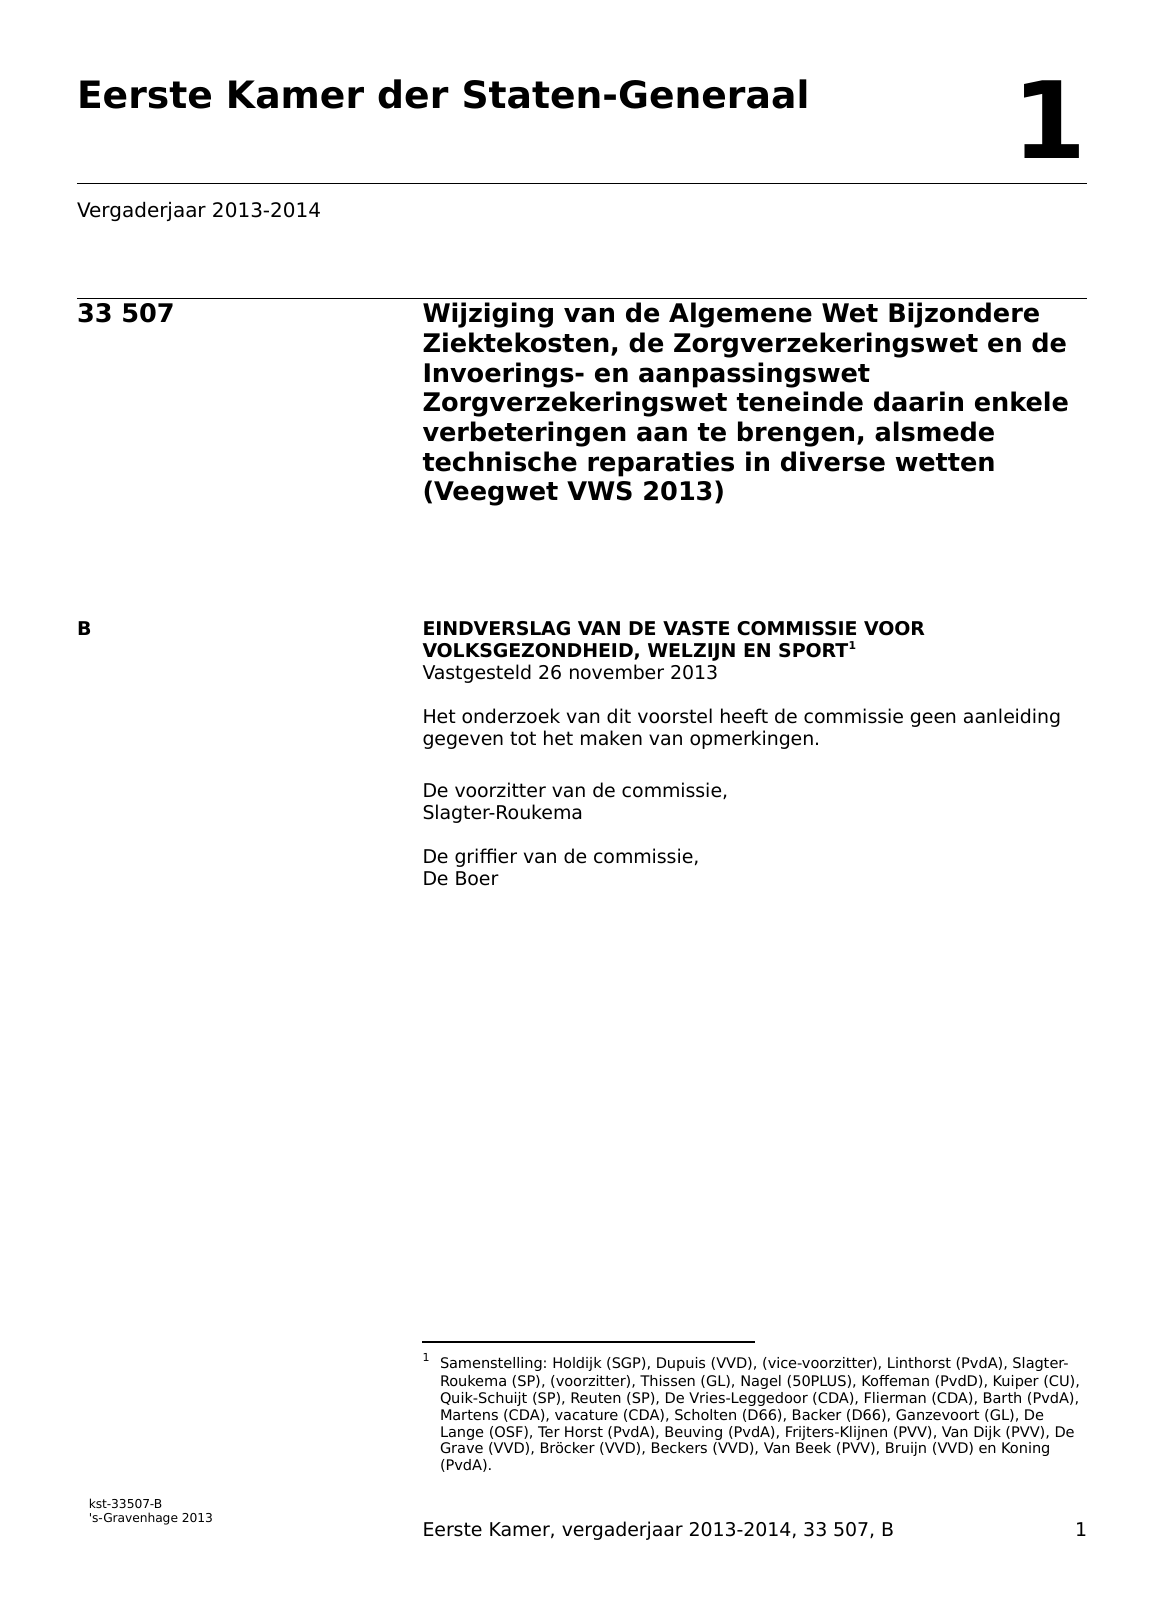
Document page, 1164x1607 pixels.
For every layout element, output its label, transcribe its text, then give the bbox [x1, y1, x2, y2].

subtitle 33 507 Wijziging van de Algemene Wet Bijzondere Ziektekosten, de Zorgverzekeringswet en de Invoerings- en aanpassingswet Zorgverzekeringswet teneinde daarin enkele verbeteringen aan te brengen, alsmede technische reparaties in diverse wetten (Veegwet VWS 2013) [77, 299, 1087, 507]
text De voorzitter van de commissie, Slagter-Roukema [422, 780, 1087, 824]
subtitle B EINDVERSLAG VAN DE VASTE COMMISSIE VOOR VOLKSGEZONDHEID, WELZIJN EN SPORT [77, 618, 1087, 662]
table_cell Vergaderjaar 2013-2014 [77, 184, 1087, 298]
text kst-33507-B [88, 1497, 323, 1511]
table_header Eerste Kamer der Staten-Generaal [77, 59, 886, 183]
text Vastgesteld 26 november 2013 [422, 662, 1087, 684]
text De griffier van de commissie, De Boer [422, 846, 1087, 890]
text 's-Gravenhage 2013 [88, 1511, 323, 1525]
table_header 1 [886, 59, 1087, 183]
text Het onderzoek van dit voorstel heeft de commissie geen aanleiding gegeven tot het maken van opmerkingen. [422, 706, 1087, 750]
text Samenstelling: Holdijk (SGP), Dupuis (VVD), (vice-voorzitter), Linthorst (PvdA), Slagter-Roukema (SP), (voorzitter), Thissen (GL), Nagel (50PLUS), Koffeman (PvdD), Kuiper (CU), Quik-Schuijt (SP), Reuten (SP), De Vries-Leggedoor (CDA), Flierman (CDA), Barth (PvdA), Martens (CDA), vacature (CDA), Scholten (D66), Backer (D66), Ganzevoort (GL), De Lange (OSF), Ter Horst (PvdA), Beuving (PvdA), Frijters-Klijnen (PVV), Van Dijk (PVV), De Grave (VVD), Bröcker (VVD), Beckers (VVD), Van Beek (PVV), Bruijn (VVD) en Koning (PvdA). [422, 1351, 1087, 1474]
